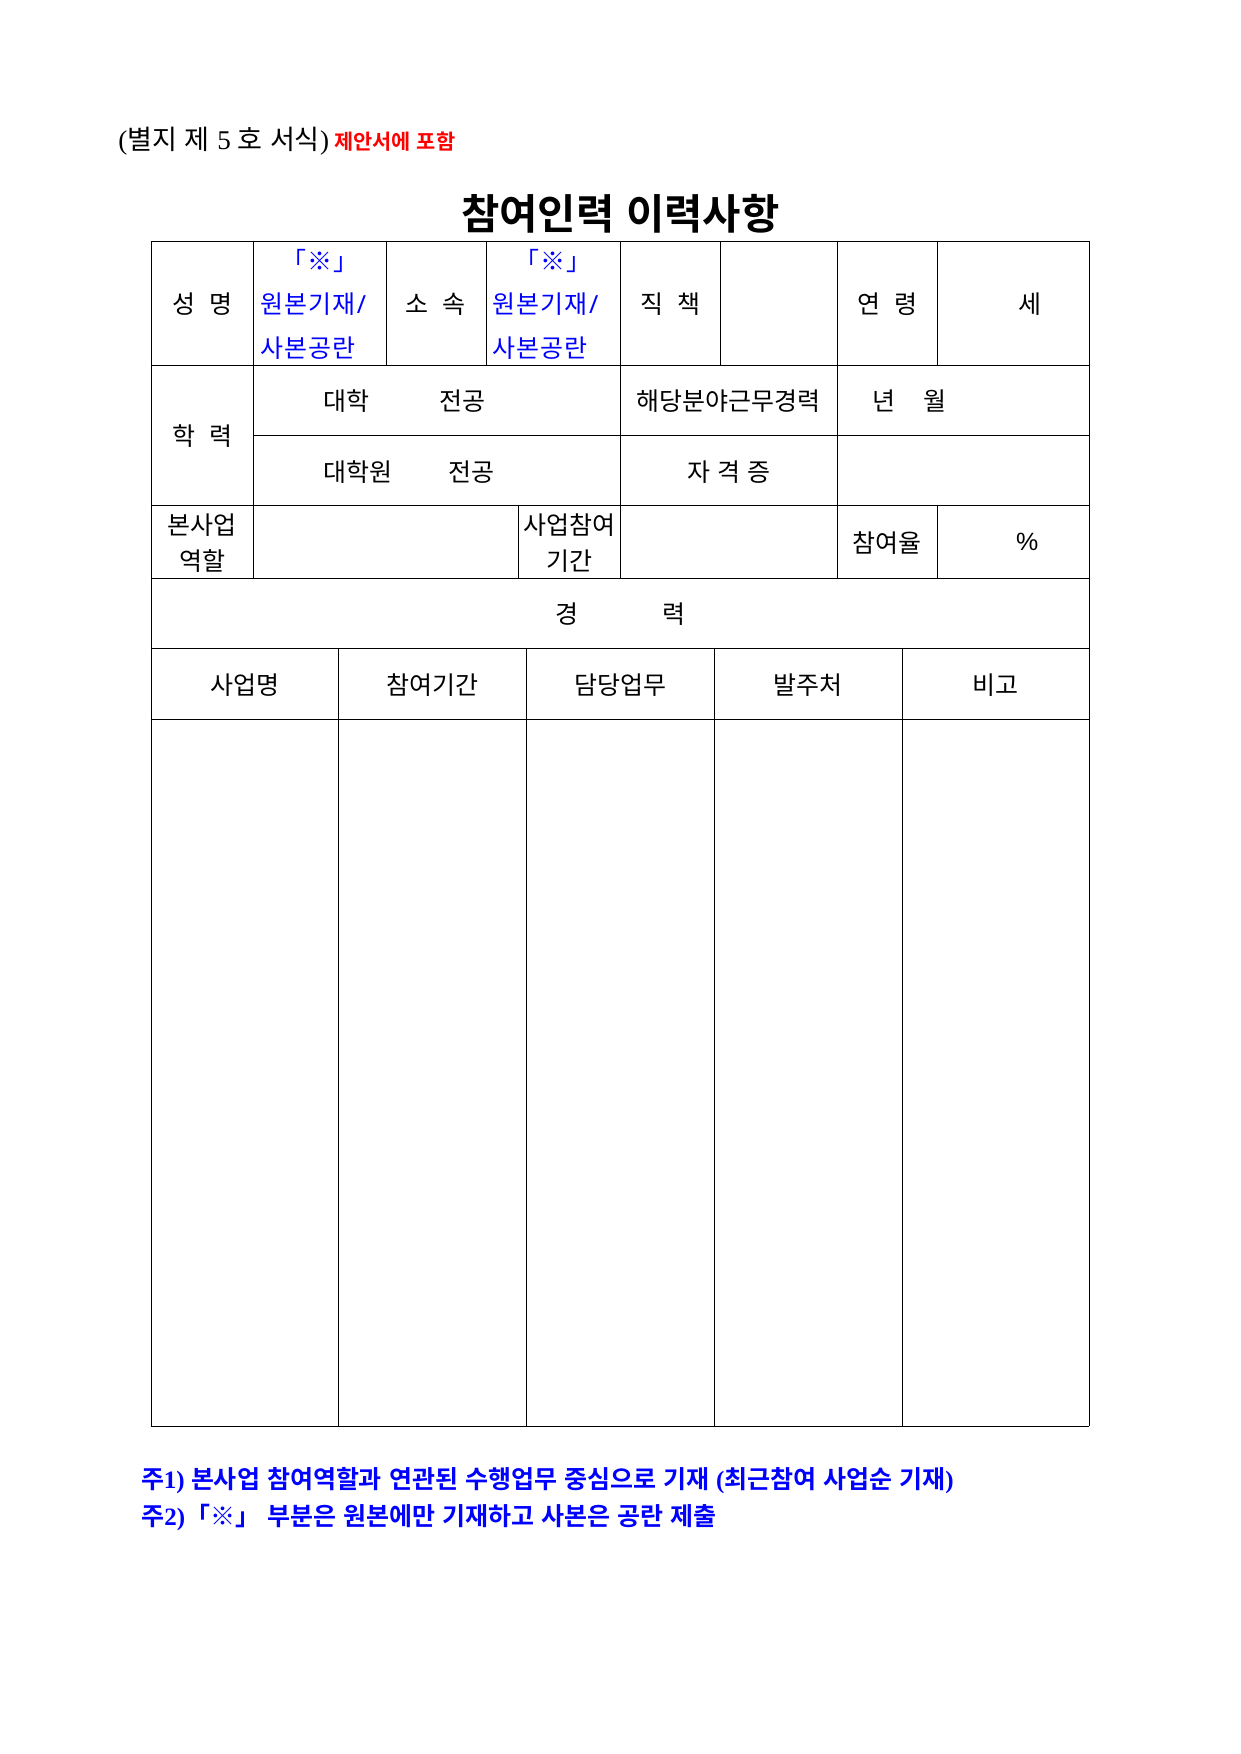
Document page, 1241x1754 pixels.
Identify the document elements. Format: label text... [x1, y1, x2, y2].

table_cell 담당업무 [527, 649, 714, 719]
table_cell 비고 [903, 649, 1089, 719]
table_cell 자 격 증 [621, 436, 837, 505]
table_header 직 책 [621, 242, 720, 364]
table_cell 경 력 [152, 579, 1089, 648]
table_cell 참여기간 [339, 649, 526, 719]
text 참여인력 이력사항 [118, 181, 1122, 241]
table_cell 학 력 [152, 366, 253, 505]
table_header 연 령 [838, 242, 937, 364]
table_header 소 속 [387, 242, 486, 364]
text 주2)「※」 부분은 원본에만 기재하고 사본은 공란 제출 [17, 1496, 1122, 1532]
table_cell % [938, 506, 1089, 578]
table_header 세 [938, 242, 1089, 364]
table_cell 발주처 [715, 649, 902, 719]
table_header 성 명 [152, 242, 253, 364]
table_cell 해당분야근무경력 [621, 366, 837, 435]
table_cell 년 월 [838, 366, 1089, 435]
text 주1) 본사업 참여역할과 연관된 수행업무 중심으로 기재 (최근참여 사업순 기재) [17, 1460, 1122, 1496]
table_cell [838, 436, 1089, 505]
table_cell 사업명 [152, 649, 338, 719]
table_cell 대학 전공 [254, 366, 620, 435]
table_cell 대학원 전공 [254, 436, 620, 505]
text (별지 제 5 호 서식) 제안서에 포함 [118, 118, 1122, 157]
table_cell 참여율 [838, 506, 937, 578]
table_cell 본사업 역할 [152, 506, 253, 578]
table_cell [339, 720, 526, 1426]
table_cell 사업참여기간 [519, 506, 620, 578]
table_cell [903, 720, 1089, 1426]
table_header 「※」 원본기재/ 사본공란 [254, 242, 386, 364]
table_cell [621, 506, 837, 578]
table_cell [715, 720, 902, 1426]
table_header [721, 242, 837, 364]
table_cell [254, 506, 518, 578]
table_cell [152, 720, 338, 1426]
table_header 「※」 원본기재/ 사본공란 [487, 242, 620, 364]
table_cell [527, 720, 714, 1426]
